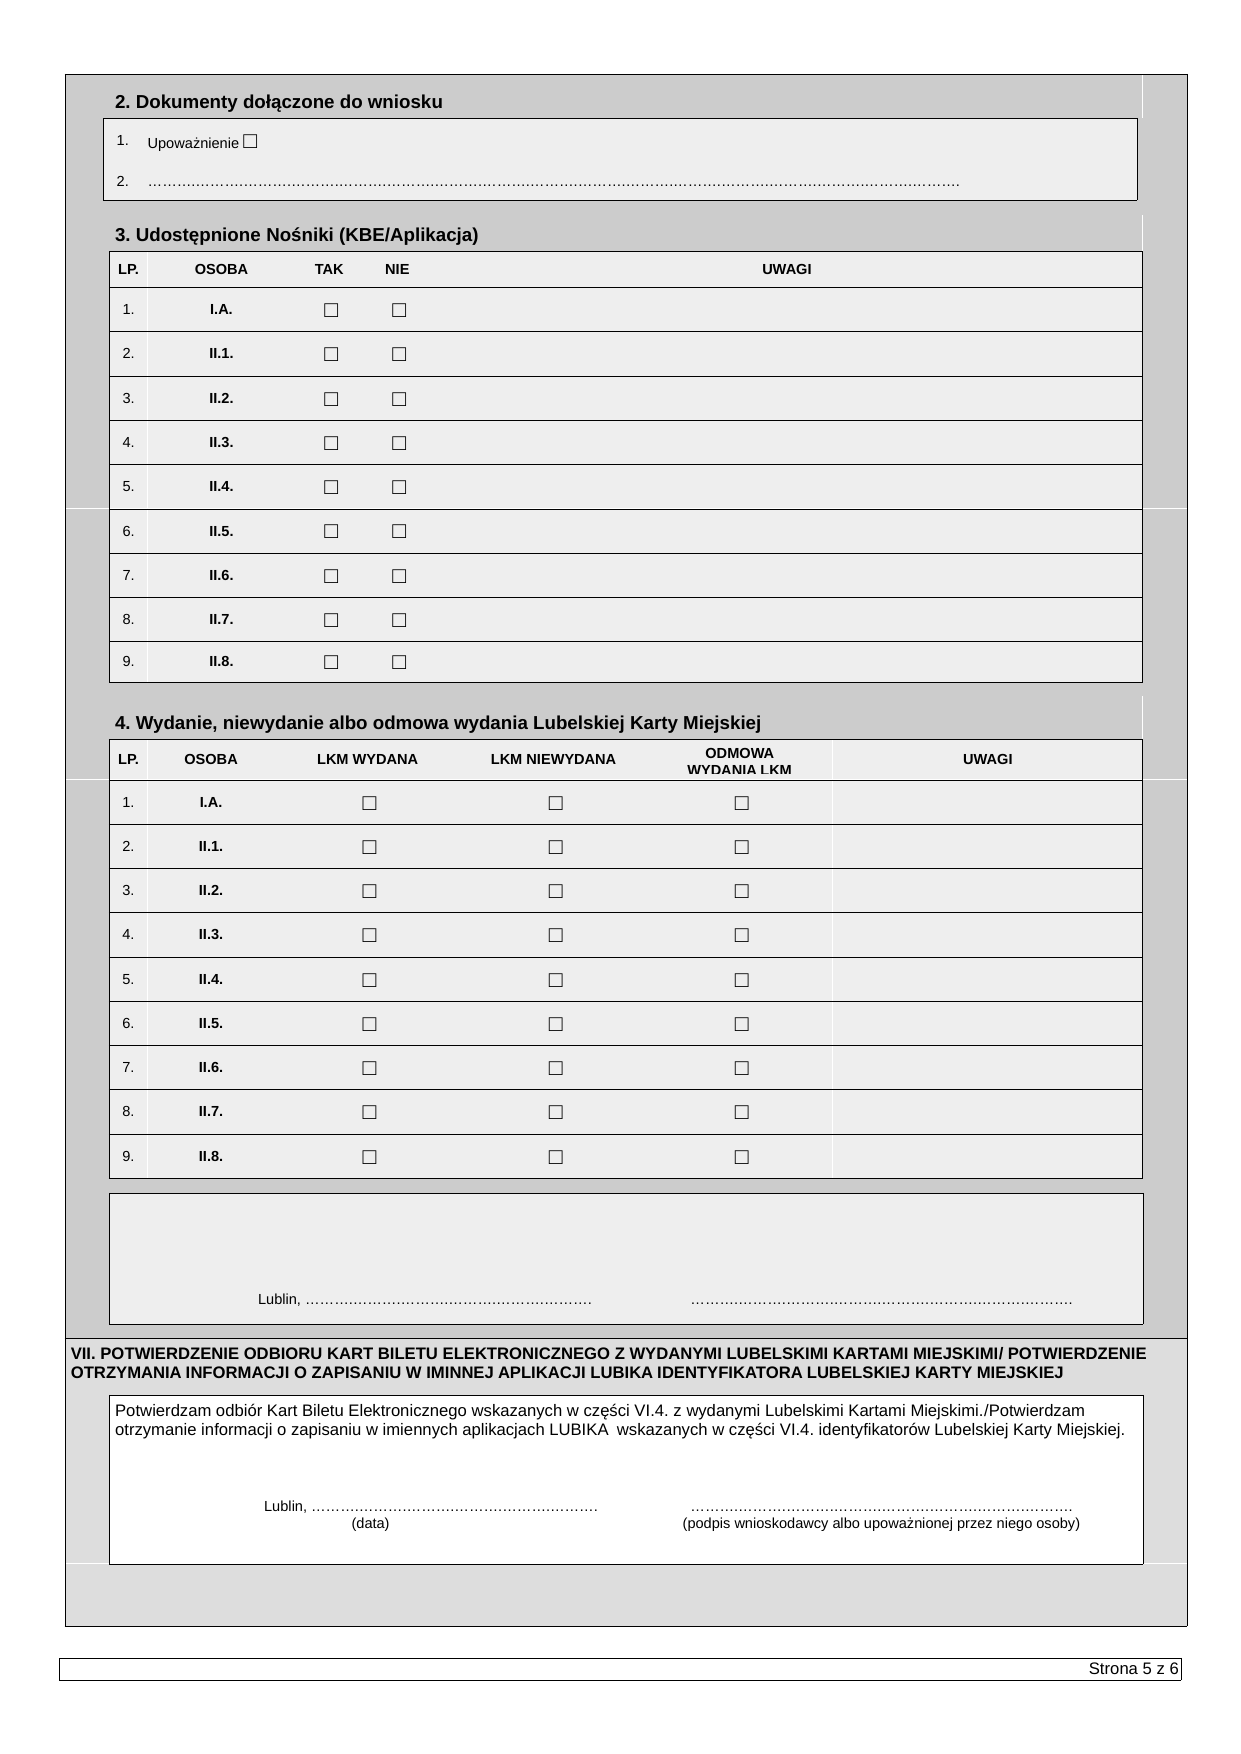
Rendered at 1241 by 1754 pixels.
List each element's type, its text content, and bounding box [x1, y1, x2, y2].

table_cell □ [363, 465, 431, 508]
table_header 1. [104, 119, 142, 162]
table_header [1143, 739, 1187, 779]
table_cell [66, 868, 109, 912]
table_cell [1143, 420, 1187, 464]
table_cell [1143, 509, 1187, 553]
table_cell [1143, 957, 1187, 1001]
table_cell [66, 957, 109, 1001]
table_cell □ [646, 869, 832, 912]
table_cell II.6. [148, 1046, 274, 1089]
table_cell □ [295, 332, 363, 376]
table_cell [833, 781, 1142, 824]
table_header [1144, 1395, 1187, 1563]
table_cell [1143, 780, 1187, 824]
table_header LKM NIEWYDANA [460, 740, 646, 779]
table_header OSOBA [148, 740, 274, 779]
table_cell [66, 331, 109, 376]
table_cell □ [363, 642, 431, 682]
table_header 4. Wydanie, niewydanie albo odmowa wydania Lubelskiej Karty Miejskiej [109, 696, 1142, 739]
table_cell 7. [110, 554, 147, 597]
table_cell □ [460, 869, 646, 912]
table_header 2. Dokumenty dołączone do wniosku [109, 75, 1142, 118]
table_cell [431, 510, 1142, 553]
table_cell 5. [110, 958, 147, 1001]
table_cell [66, 597, 109, 641]
table_cell II.7. [148, 598, 295, 641]
table_cell [833, 1135, 1142, 1178]
table_cell □ [363, 554, 431, 597]
table_cell □ [295, 377, 363, 420]
table_header [1143, 75, 1187, 118]
table_cell [66, 553, 109, 597]
table_cell VII. POTWIERDZENIE ODBIORU KART BILETU ELEKTRONICZNEGO Z WYDANYMI LUBELSKIMI KARTAMI MIEJSKIMI/ POTWIERDZENIE OTRZYMANIA INFORMACJI O ZAPISANIU W IMINNEJ APLIKACJI LUBIKA IDENTYFIKATORA LUBELSKIEJ KARTY MIEJSKIEJ [66, 1339, 1187, 1395]
table_cell □ [295, 421, 363, 464]
table_cell □ [460, 1046, 646, 1089]
table_cell 7. [110, 1046, 147, 1089]
table_cell [431, 598, 1142, 641]
table_cell [1143, 1089, 1187, 1134]
table_cell □ [460, 913, 646, 957]
table_header [66, 682, 1187, 696]
table_cell [66, 1045, 109, 1089]
table_cell [431, 554, 1142, 597]
table_cell □ [646, 1046, 832, 1089]
table_cell □ [646, 1090, 832, 1134]
table_cell [833, 913, 1142, 957]
table_cell [1143, 641, 1187, 682]
table_cell 1. [110, 288, 147, 331]
table_header LKM WYDANA [274, 740, 460, 779]
table_cell [66, 509, 109, 553]
table_cell □ [274, 1090, 460, 1134]
table_cell ……….……….……….……….……….……….……….……….……….……….……….……….……….……….……….……….………. [142, 162, 1137, 200]
table_cell 9. [110, 1135, 147, 1178]
table_cell [66, 641, 109, 682]
table_cell [66, 420, 109, 464]
table_cell [66, 1001, 109, 1045]
table_header [66, 215, 109, 251]
table_header UWAGI [833, 740, 1142, 779]
table_cell □ [646, 1135, 832, 1178]
table_cell □ [460, 781, 646, 824]
table_cell [66, 464, 109, 508]
table_cell II.1. [148, 332, 295, 376]
table_header 3. Udostępnione Nośniki (KBE/Aplikacja) [109, 215, 1142, 251]
table_cell □ [274, 1135, 460, 1178]
table_cell [1143, 912, 1187, 957]
table_header Upoważnienie □ [142, 119, 1137, 162]
table_header Potwierdzam odbiór Kart Biletu Elektronicznego wskazanych w części VI.4. z wydanymi Lubelskimi Kartami Miejskimi./Potwierdzam otrzymanie informacji o zapisaniu w imiennych aplikacjach LUBIKA wskazanych w części VI.4. identyfikatorów Lubelskiej Karty Miejskiej. [110, 1396, 1143, 1563]
table_cell [1143, 376, 1187, 420]
table_header ……….……….……….……….……….……….……….………. (pieczęć i podpis pracownika) [626, 1285, 1137, 1313]
table_cell 5. [110, 465, 147, 508]
table_cell [1143, 1001, 1187, 1045]
table_cell □ [460, 958, 646, 1001]
table_cell 3. [110, 377, 147, 420]
table_cell [431, 377, 1142, 420]
table_cell [66, 780, 109, 824]
table_header Lublin, ……….……….……….……….……….………. (data) [115, 1285, 626, 1313]
table_header [66, 200, 1187, 215]
table_cell I.A. [148, 288, 295, 331]
table_cell [833, 869, 1142, 912]
table_header LP. [110, 252, 147, 287]
table_header [1143, 215, 1187, 251]
table_header TAK [295, 252, 363, 287]
table_cell □ [646, 825, 832, 868]
table_cell □ [460, 1002, 646, 1045]
table_cell □ [363, 421, 431, 464]
table_cell □ [274, 1002, 460, 1045]
table_cell 4. [110, 913, 147, 957]
table_cell [1143, 464, 1187, 508]
table_cell □ [363, 598, 431, 641]
table_header [66, 251, 109, 287]
table_cell □ [646, 958, 832, 1001]
table_header [66, 75, 109, 118]
table_cell 3. [110, 869, 147, 912]
table_header [66, 1178, 1187, 1193]
table_cell □ [646, 781, 832, 824]
table_cell [1143, 1134, 1187, 1178]
table_cell II.4. [148, 465, 295, 508]
table_cell 4. [110, 421, 147, 464]
table_cell [66, 287, 109, 331]
table_cell [66, 824, 109, 868]
table_cell 8. [110, 1090, 147, 1134]
table_cell □ [460, 1090, 646, 1134]
table_cell □ [295, 598, 363, 641]
table_header [1138, 118, 1187, 162]
table_cell 2. [104, 162, 142, 200]
table_cell II.5. [148, 1002, 274, 1045]
table_cell [1143, 287, 1187, 331]
table_cell 9. [110, 642, 147, 682]
table_cell II.8. [148, 1135, 274, 1178]
table_cell II.6. [148, 554, 295, 597]
table_header [1143, 251, 1187, 287]
table_cell [1143, 868, 1187, 912]
table_cell II.2. [148, 377, 295, 420]
table_header [110, 1194, 1143, 1324]
table_cell □ [274, 1046, 460, 1089]
table_cell [1143, 824, 1187, 868]
table_header [66, 1395, 109, 1563]
table_cell [66, 376, 109, 420]
table_cell [1138, 162, 1187, 200]
table_header [1144, 1193, 1187, 1324]
table_cell 6. [110, 1002, 147, 1045]
table_cell [431, 288, 1142, 331]
table_cell 8. [110, 598, 147, 641]
table_cell [833, 1002, 1142, 1045]
table_cell [431, 332, 1142, 376]
table_cell □ [646, 913, 832, 957]
table_cell I.A. [148, 781, 274, 824]
table_cell II.8. [148, 642, 295, 682]
table_cell □ [274, 825, 460, 868]
table_cell □ [295, 554, 363, 597]
table_header ……….……….……….……….……….……….……….………. (podpis wnioskodawcy albo upoważnionej przez niego osoby) [626, 1458, 1137, 1537]
table_cell [1143, 597, 1187, 641]
table_cell II.2. [148, 869, 274, 912]
table_cell □ [363, 288, 431, 331]
table_header OSOBA [148, 252, 295, 287]
table_cell [66, 1089, 109, 1134]
table_header LP. [110, 740, 147, 779]
table_cell □ [274, 781, 460, 824]
table_cell II.7. [148, 1090, 274, 1134]
table_cell □ [274, 958, 460, 1001]
table_cell □ [363, 377, 431, 420]
table_header NIE [363, 252, 431, 287]
table_cell II.3. [148, 421, 295, 464]
table_cell 6. [110, 510, 147, 553]
table_cell □ [363, 332, 431, 376]
table_header [1143, 696, 1187, 739]
table_cell II.4. [148, 958, 274, 1001]
table_cell II.5. [148, 510, 295, 553]
table_cell [833, 825, 1142, 868]
table_header ODMOWA WYDANIA LKM [646, 740, 832, 779]
table_header [66, 118, 103, 162]
table_cell □ [646, 1002, 832, 1045]
table_cell II.1. [148, 825, 274, 868]
table_header [66, 739, 109, 779]
table_cell [1143, 331, 1187, 376]
table_cell 1. [110, 781, 147, 824]
table_header Lublin, ……….……….……….……….……….………. (data) [115, 1458, 626, 1537]
table_cell [431, 465, 1142, 508]
table_cell □ [295, 465, 363, 508]
table_cell [431, 642, 1142, 682]
table_header [66, 1193, 109, 1324]
table_cell [833, 958, 1142, 1001]
table_cell □ [295, 288, 363, 331]
table_cell [66, 1134, 109, 1178]
table_header [66, 1564, 1187, 1626]
table_cell [833, 1046, 1142, 1089]
table_cell 2. [110, 825, 147, 868]
table_cell [1143, 553, 1187, 597]
table_cell [1143, 1045, 1187, 1089]
table_cell 2. [110, 332, 147, 376]
table_header [66, 1324, 1187, 1338]
table_cell [66, 162, 103, 200]
table_cell □ [460, 1135, 646, 1178]
table_header [66, 696, 109, 739]
table_cell □ [295, 642, 363, 682]
table_cell □ [274, 869, 460, 912]
table_cell [66, 912, 109, 957]
table_header UWAGI [431, 252, 1142, 287]
table_cell □ [274, 913, 460, 957]
table_cell □ [363, 510, 431, 553]
table_cell [431, 421, 1142, 464]
table_cell □ [460, 825, 646, 868]
table_cell [833, 1090, 1142, 1134]
table_cell II.3. [148, 913, 274, 957]
table_cell □ [295, 510, 363, 553]
